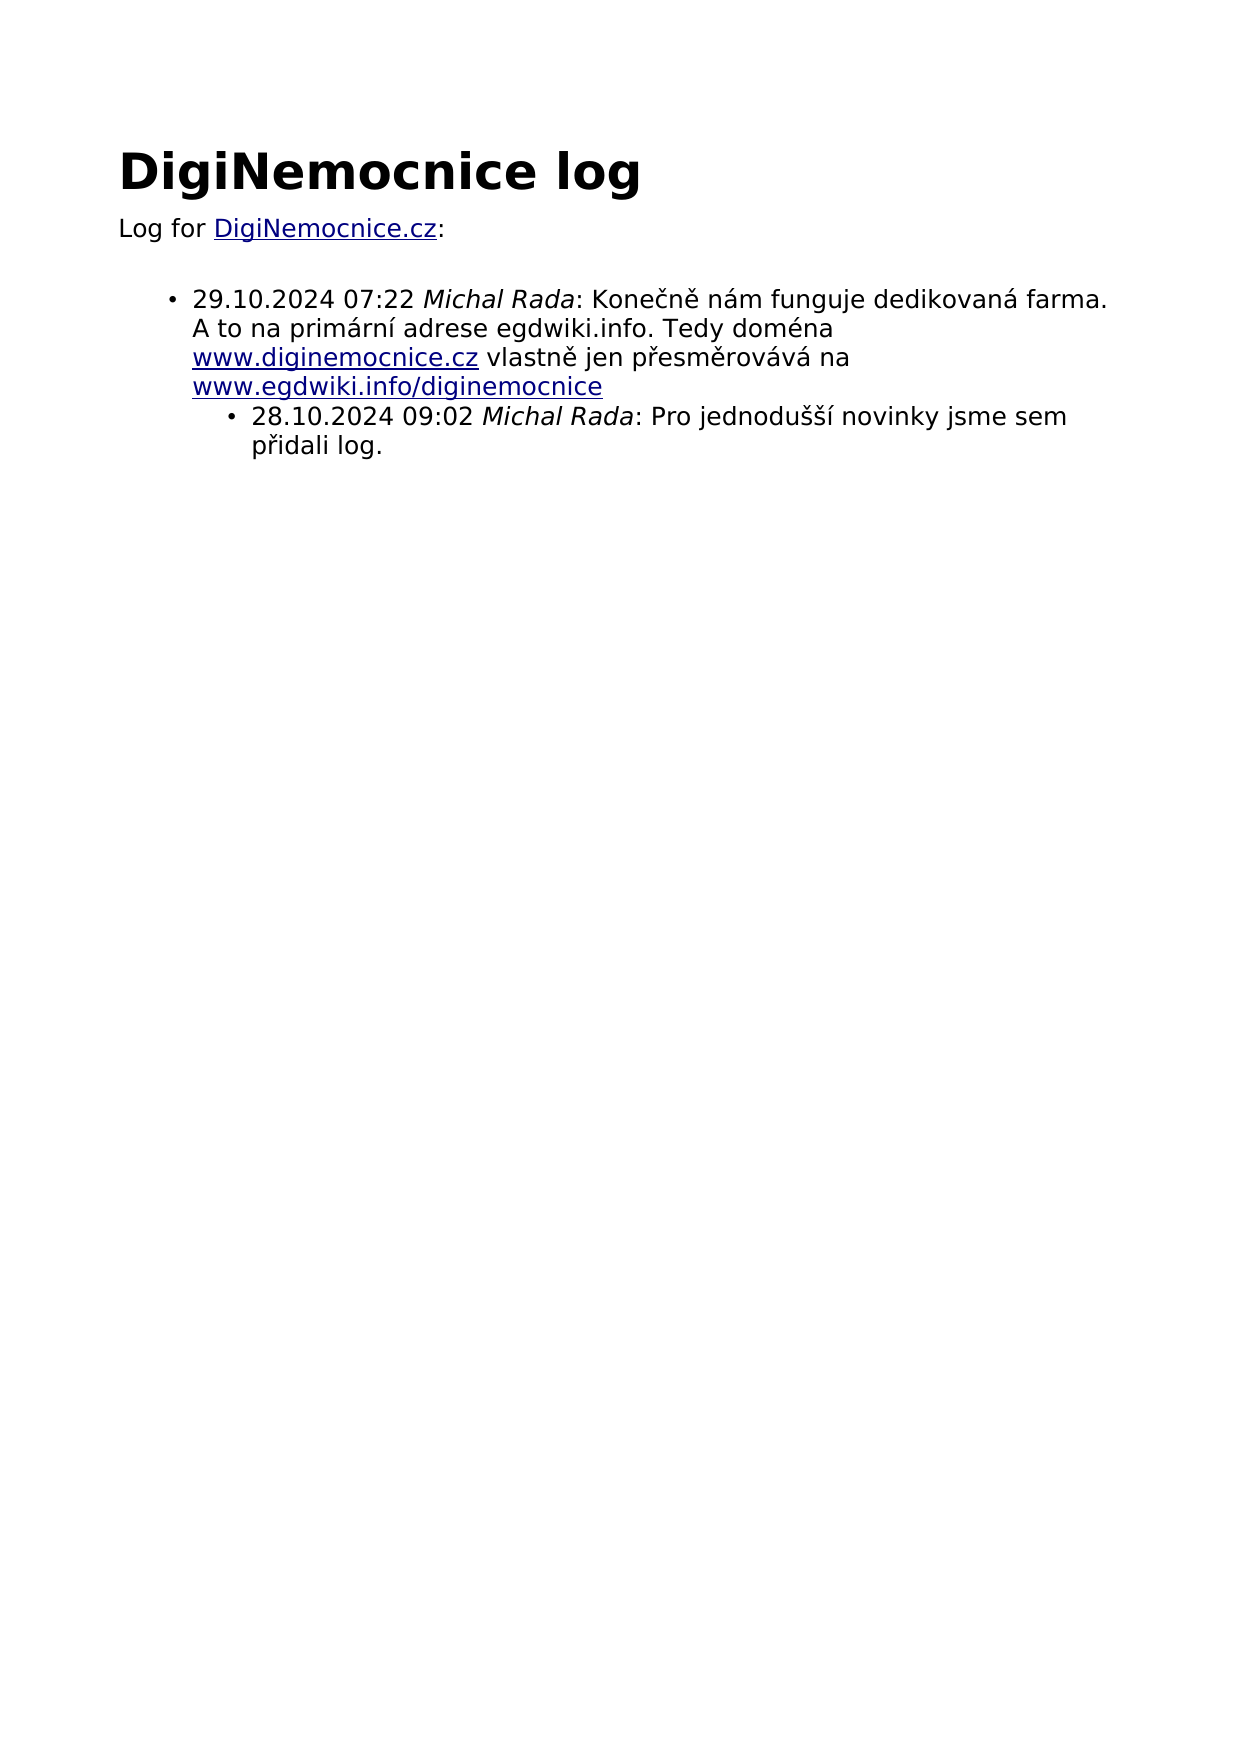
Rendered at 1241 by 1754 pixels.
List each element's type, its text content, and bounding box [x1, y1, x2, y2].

list 29.10.2024 07:22 Michal Rada: Konečně nám funguje dedikovaná farma. A to na primární adrese egdwiki.info. Tedy doména www.diginemocnice.cz vlastně jen přesměrovává na www.egdwiki.info/diginemocnice [177, 285, 1122, 402]
subtitle DigiNemocnice log [118, 143, 1122, 201]
text Log for DigiNemocnice.cz: [118, 214, 1122, 243]
list 28.10.2024 09:02 Michal Rada: Pro jednodušší novinky jsme sem přidali log. [236, 402, 1122, 460]
